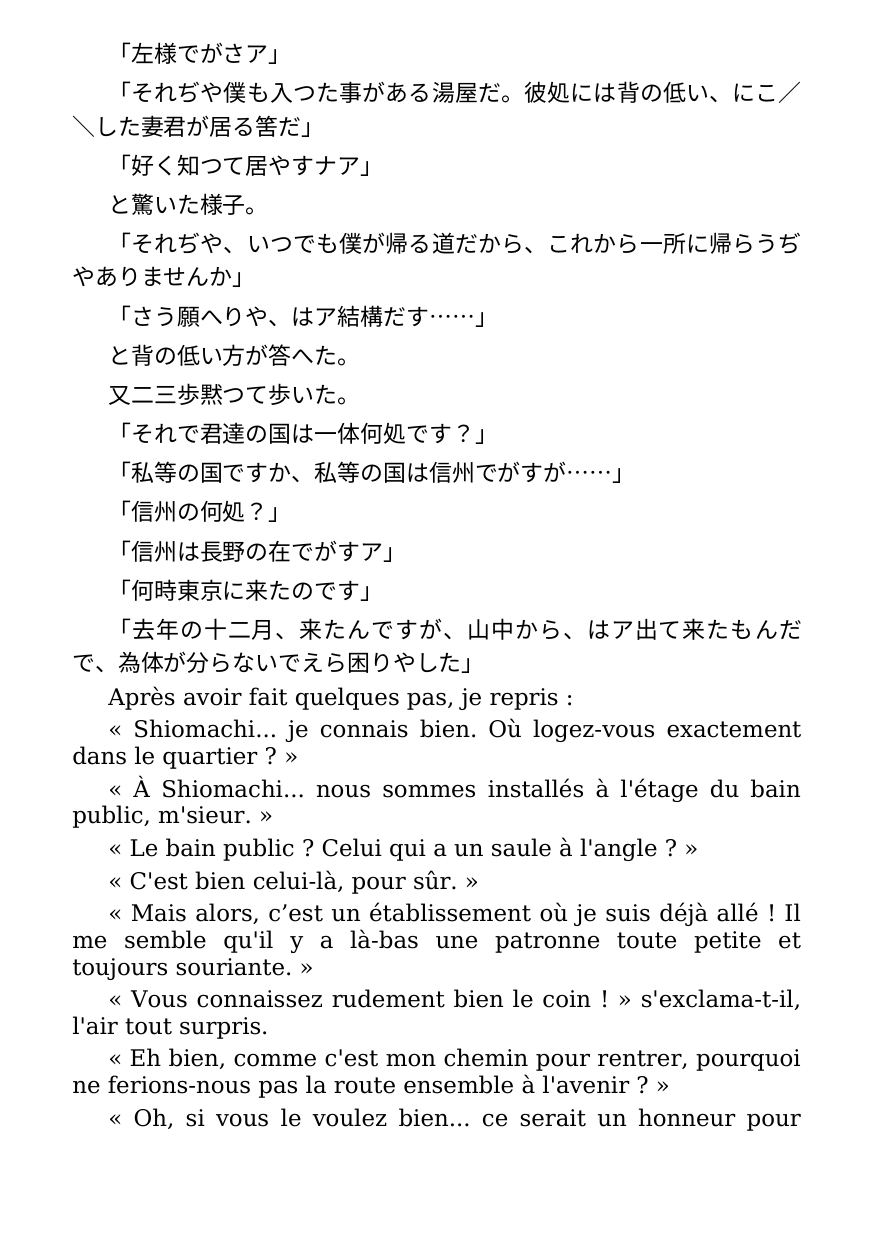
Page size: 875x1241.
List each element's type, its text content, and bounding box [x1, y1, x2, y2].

text « À Shiomachi... nous sommes installés à l'étage du bain public, m'sieur. » [72, 776, 802, 829]
text 「何時東京に来たのです」 [72, 572, 802, 606]
text 「左様でがさア」 [72, 36, 802, 69]
text Après avoir fait quelques pas, je repris : [72, 684, 802, 711]
text « Oh, si vous le voulez bien... ce serait un honneur pour [72, 1105, 802, 1132]
text と驚いた様子。 [72, 187, 802, 220]
text 「それぢや、いつでも僕が帰る道だから、これから一所に帰らうぢやありませんか」 [72, 226, 802, 292]
text 「好く知つて居やすナア」 [72, 148, 802, 181]
text 「信州は長野の在でがすア」 [72, 533, 802, 567]
text 又二三歩黙つて歩いた。 [72, 377, 802, 410]
text « Shiomachi... je connais bien. Où logez-vous exactement dans le quartier ? » [72, 717, 802, 770]
text « Eh bien, comme c'est mon chemin pour rentrer, pourquoi ne ferions-nous pas la route ensemble à l'avenir ? » [72, 1046, 802, 1099]
text 「私等の国ですか、私等の国は信州でがすが……」 [72, 455, 802, 488]
text 「それぢや僕も入つた事がある湯屋だ。彼処には背の低い、にこ／＼した妻君が居る筈だ」 [72, 75, 802, 142]
text 「去年の十二月、来たんですが、山中から、はア出て来たもんだで、為体が分らないでえら困りやした」 [72, 612, 802, 678]
text 「それで君達の国は一体何処です？」 [72, 416, 802, 449]
text « C'est bien celui-là, pour sûr. » [72, 868, 802, 894]
text « Mais alors, c’est un établissement où je suis déjà allé ! Il me semble qu'il y a là-bas une patronne toute petite et toujours souriante. » [72, 900, 802, 980]
text 「さう願へりや、はア結構だす……」 [72, 298, 802, 332]
text 「信州の何処？」 [72, 494, 802, 527]
text « Vous connaissez rudement bien le coin ! » s'exclama-t-il, l'air tout surpris. [72, 986, 802, 1040]
text と背の低い方が答へた。 [72, 337, 802, 371]
text « Le bain public ? Celui qui a un saule à l'angle ? » [72, 835, 802, 862]
